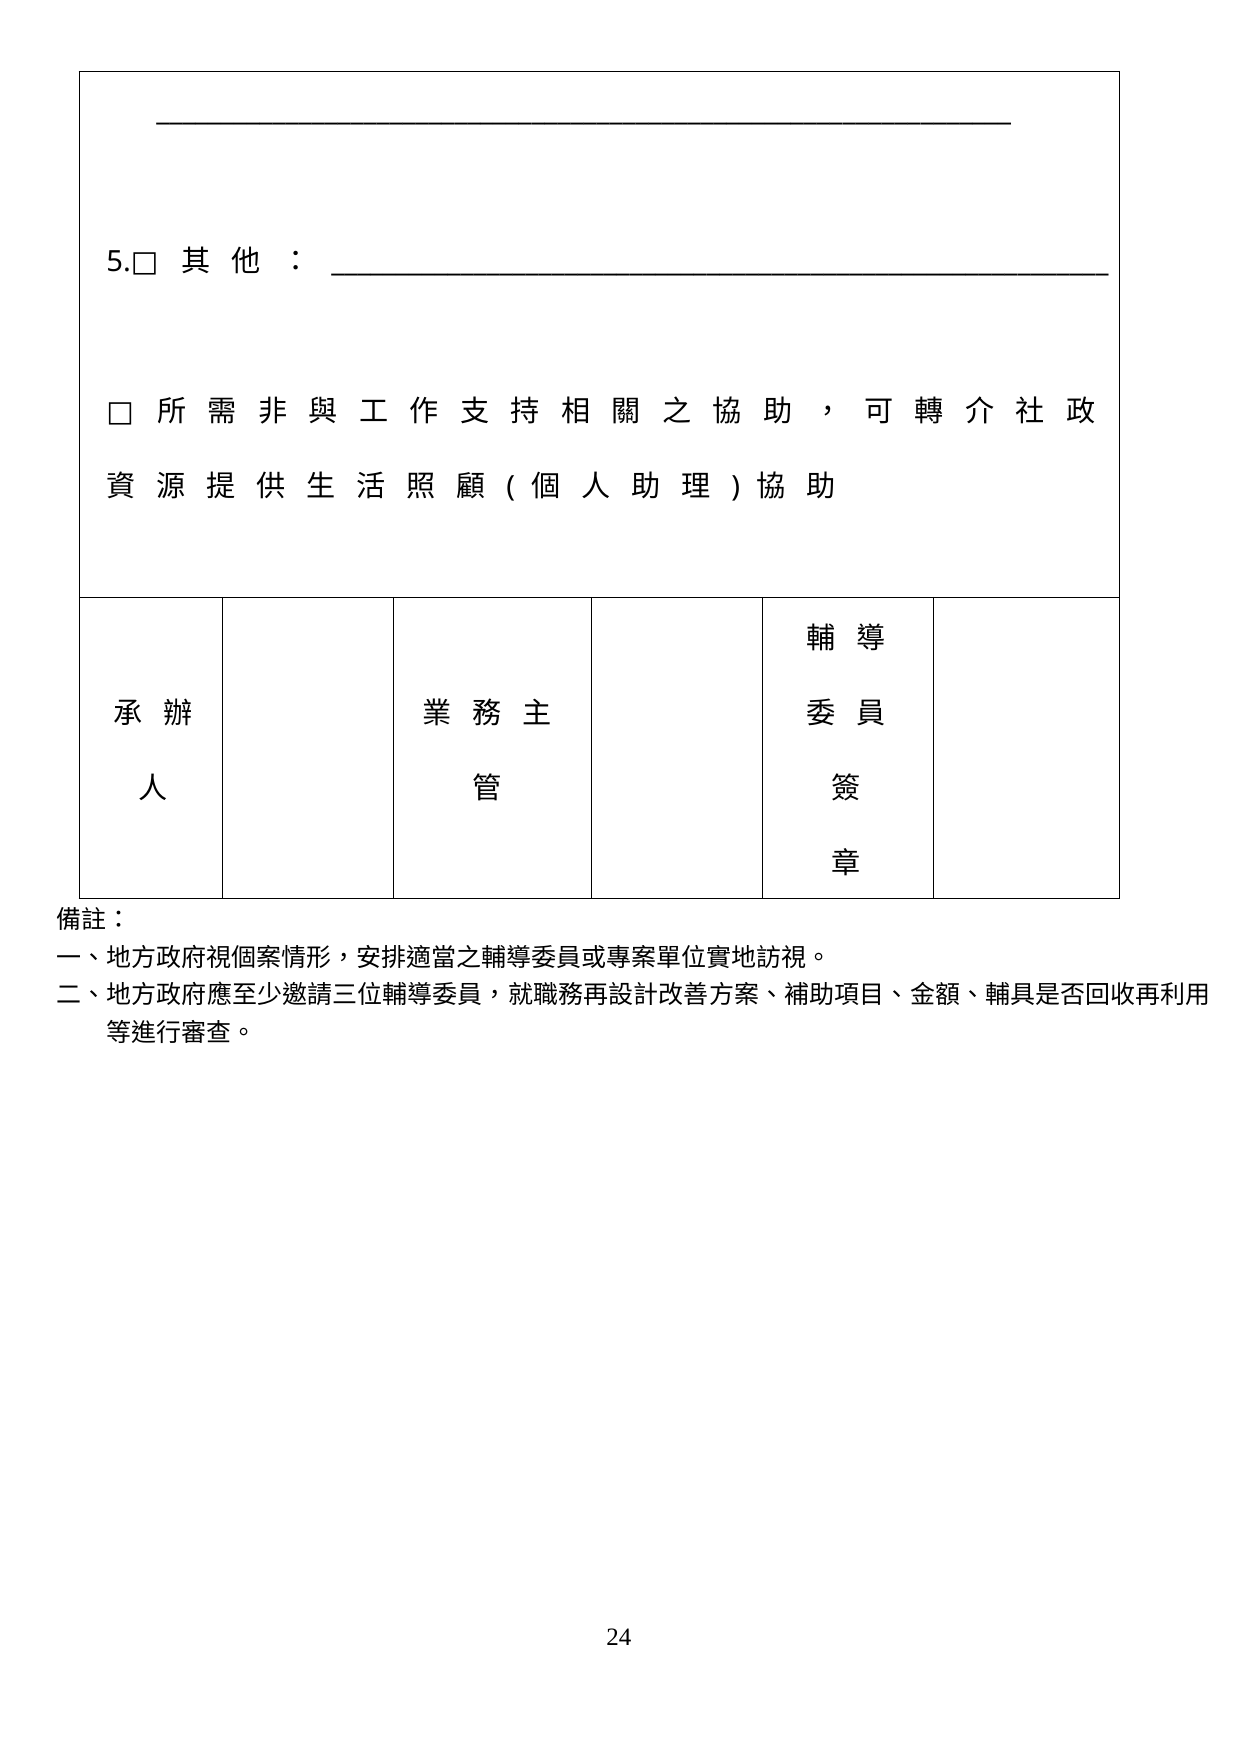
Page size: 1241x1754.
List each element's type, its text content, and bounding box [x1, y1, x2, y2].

text 備註： [56, 899, 1181, 936]
table_cell [934, 598, 1119, 898]
table_header __________________________________________________________________ 5.□其他：____________________________________________________________ □所需非與工作支持相關之協助，可轉介社政資源提供生活照顧(個人助理)協助 [80, 72, 1119, 597]
text 二、地方政府應至少邀請三位輔導委員，就職務再設計改善方案、補助項目、金額、輔具是否回收再利用等進行審查。 [56, 974, 1211, 1049]
table_cell [223, 598, 393, 898]
table_cell 業務主管 [394, 598, 591, 898]
table_cell 承辦人 [80, 598, 222, 898]
table_cell 輔導委員 簽 章 [763, 598, 933, 898]
table_cell [592, 598, 762, 898]
text 一、地方政府視個案情形，安排適當之輔導委員或專案單位實地訪視。 [56, 936, 1181, 974]
